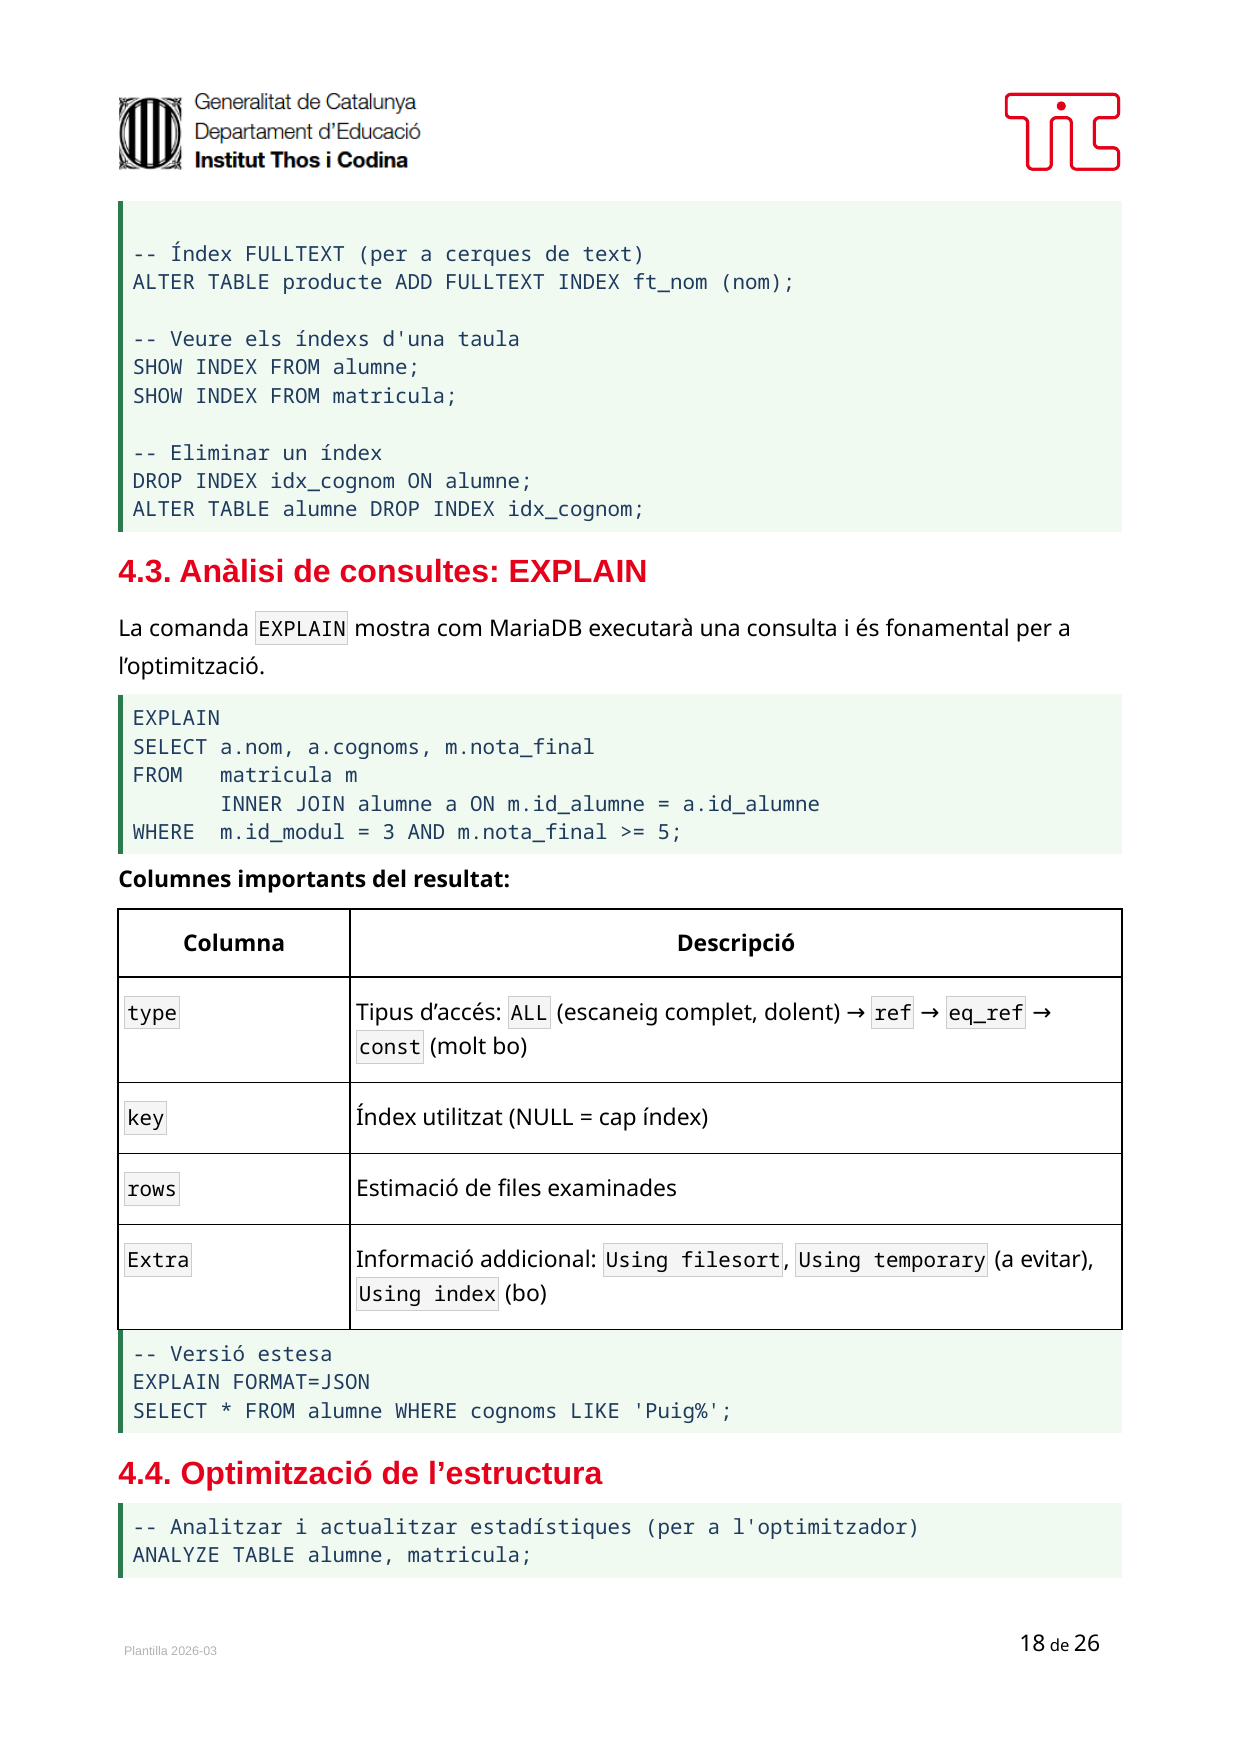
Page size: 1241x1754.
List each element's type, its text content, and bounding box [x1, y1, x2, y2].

picture [1004, 92, 1123, 171]
table_header Columna [119, 910, 349, 976]
text INNER JOIN alumne a ON m.id_alumne = a.id_alumne [123, 789, 1122, 817]
table_cell Informació addicional: Using filesort, Using temporary (a evitar), Using index (bo) [351, 1225, 1121, 1328]
text -- Eliminar un índex [123, 438, 1122, 466]
text -- Versió estesa [123, 1330, 1122, 1367]
table_cell Índex utilitzat (NULL = cap índex) [351, 1083, 1121, 1152]
picture [118, 92, 422, 171]
text -- Índex FULLTEXT (per a cerques de text) [123, 239, 1122, 267]
table_header Descripció [351, 910, 1121, 976]
text ALTER TABLE producte ADD FULLTEXT INDEX ft_nom (nom); [123, 267, 1122, 296]
table_cell key [119, 1083, 349, 1152]
table_cell rows [119, 1154, 349, 1223]
table_cell type [119, 978, 349, 1081]
text La comanda EXPLAIN mostra com MariaDB executarà una consulta i és fonamental per a l’optimització. [118, 611, 1122, 681]
text ANALYZE TABLE alumne, matricula; [123, 1541, 1122, 1578]
text EXPLAIN [118, 694, 1122, 732]
table_cell Extra [119, 1225, 349, 1328]
text ALTER TABLE alumne DROP INDEX idx_cognom; [123, 494, 1122, 532]
table_cell Estimació de files examinades [351, 1154, 1121, 1223]
subtitle 4.3. Anàlisi de consultes: EXPLAIN [118, 553, 1122, 589]
text FROM matricula m [123, 760, 1122, 789]
text DROP INDEX idx_cognom ON alumne; [123, 466, 1122, 494]
text EXPLAIN FORMAT=JSON [123, 1367, 1122, 1396]
text Columnes importants del resultat: [118, 863, 1122, 894]
text WHERE m.id_modul = 3 AND m.nota_final >= 5; [123, 817, 1122, 854]
text -- Analitzar i actualitzar estadístiques (per a l'optimitzador) [123, 1503, 1122, 1541]
text SELECT a.nom, a.cognoms, m.nota_final [123, 732, 1122, 760]
text SHOW INDEX FROM matricula; [123, 381, 1122, 409]
text -- Veure els índexs d'una taula [123, 324, 1122, 352]
text SHOW INDEX FROM alumne; [123, 352, 1122, 381]
text SELECT * FROM alumne WHERE cognoms LIKE 'Puig%'; [123, 1396, 1122, 1433]
table_cell Tipus d’accés: ALL (escaneig complet, dolent) → ref → eq_ref → const (molt bo) [351, 978, 1121, 1081]
subtitle 4.4. Optimització de l’estructura [118, 1454, 1122, 1491]
